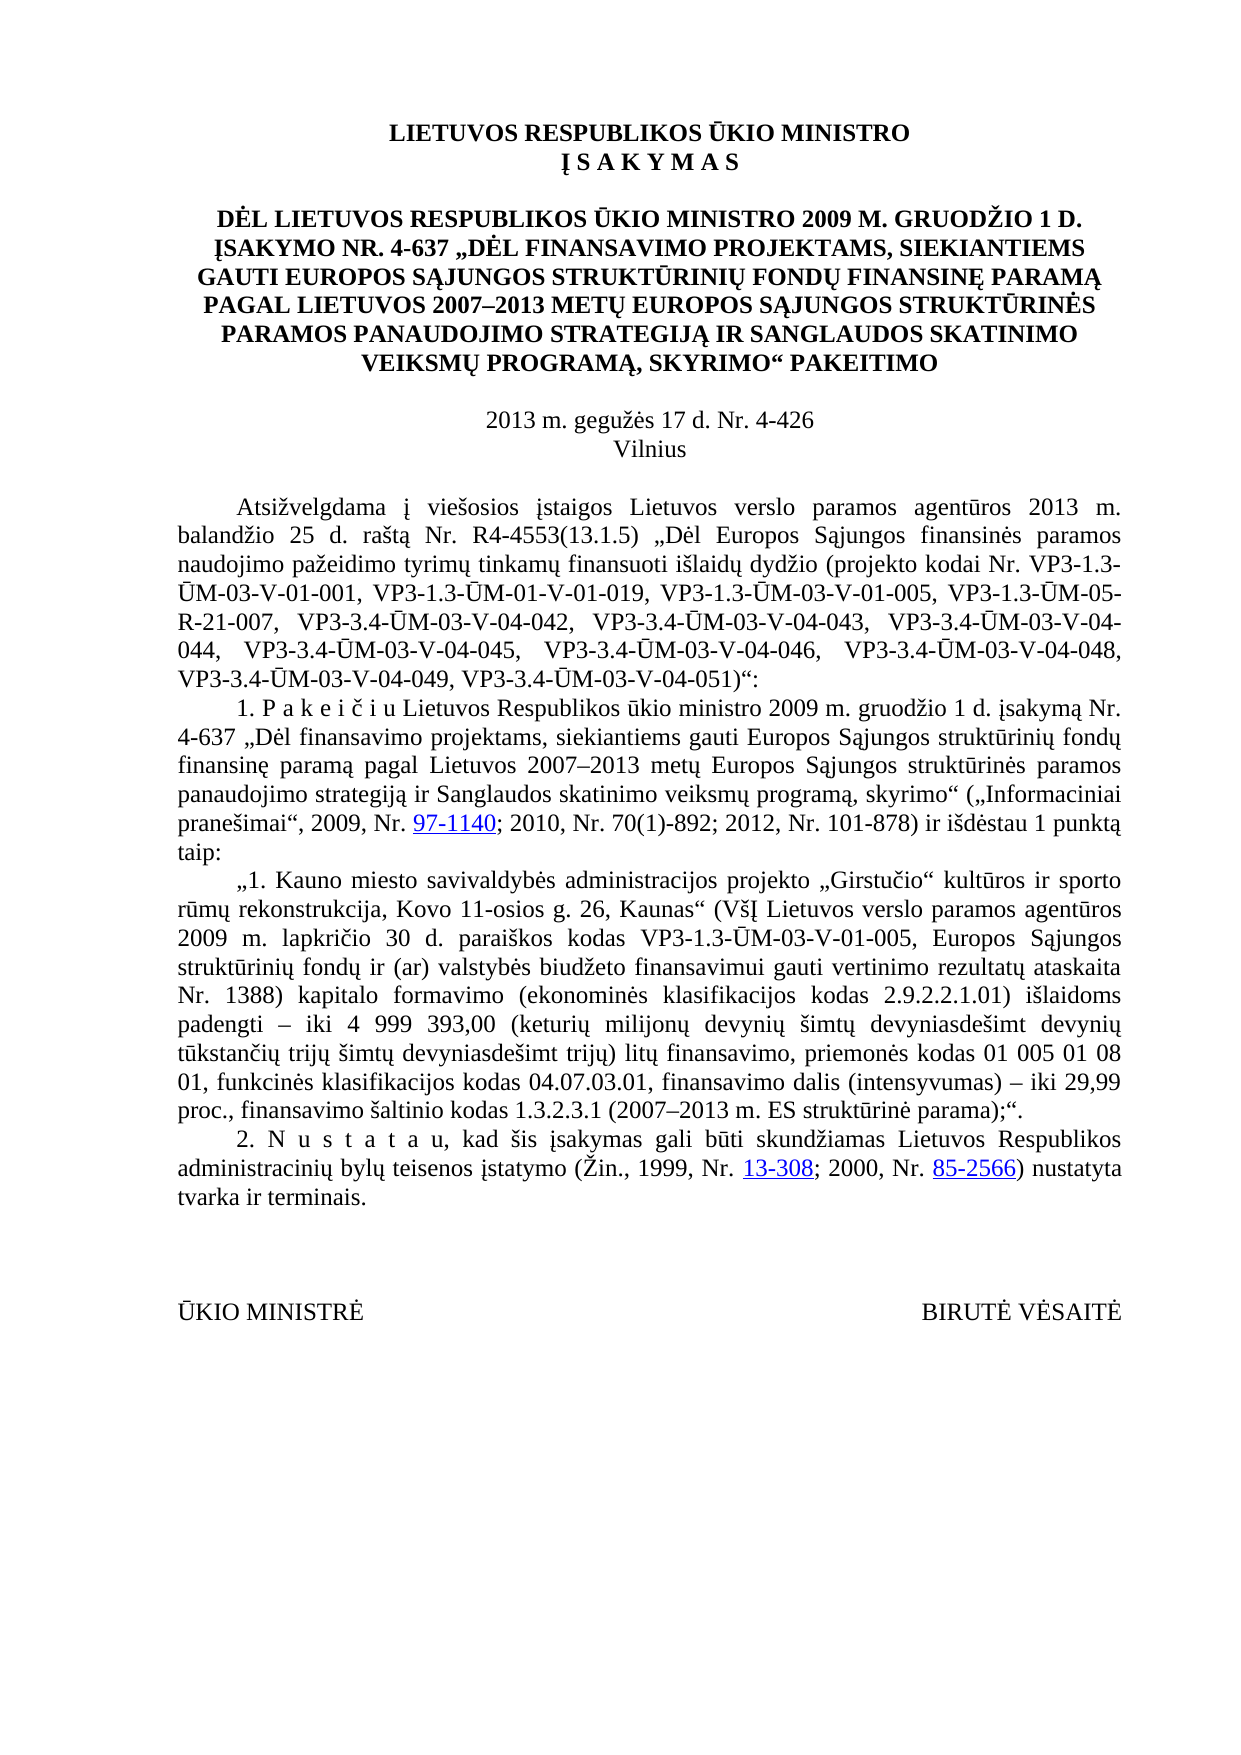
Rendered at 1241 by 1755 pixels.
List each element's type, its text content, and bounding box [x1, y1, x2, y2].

text DĖL LIETUVOS RESPUBLIKOS ŪKIO MINISTRO 2009 M. GRUODŽIO 1 D. ĮSAKYMO NR. 4-637 „DĖL FINANSAVIMO PROJEKTAMS, SIEKIANTIEMS GAUTI EUROPOS SĄJUNGOS STRUKTŪRINIŲ FONDŲ FINANSINĘ PARAMĄ PAGAL LIETUVOS 2007–2013 METŲ EUROPOS SĄJUNGOS STRUKTŪRINĖS PARAMOS PANAUDOJIMO STRATEGIJĄ IR SANGLAUDOS SKATINIMO VEIKSMŲ PROGRAMĄ, SKYRIMO“ PAKEITIMO [177, 204, 1122, 377]
text 1. P a k e i č i u Lietuvos Respublikos ūkio ministro 2009 m. gruodžio 1 d. įsakymą Nr. 4-637 „Dėl finansavimo projektams, siekiantiems gauti Europos Sąjungos struktūrinių fondų finansinę paramą pagal Lietuvos 2007–2013 metų Europos Sąjungos struktūrinės paramos panaudojimo strategiją ir Sanglaudos skatinimo veiksmų programą, skyrimo“ („Informaciniai pranešimai“, 2009, Nr. 97-1140; 2010, Nr. 70(1)-892; 2012, Nr. 101-878) ir išdėstau 1 punktą taip: [177, 693, 1122, 866]
text Atsižvelgdama į viešosios įstaigos Lietuvos verslo paramos agentūros 2013 m. balandžio 25 d. raštą Nr. R4-4553(13.1.5) „Dėl Europos Sąjungos finansinės paramos naudojimo pažeidimo tyrimų tinkamų finansuoti išlaidų dydžio (projekto kodai Nr. VP3-1.3-ŪM-03-V-01-001, VP3-1.3-ŪM-01-V-01-019, VP3-1.3-ŪM-03-V-01-005, VP3-1.3-ŪM-05-R-21-007, VP3-3.4-ŪM-03-V-04-042, VP3-3.4-ŪM-03-V-04-043, VP3-3.4-ŪM-03-V-04-044, VP3-3.4-ŪM-03-V-04-045, VP3-3.4-ŪM-03-V-04-046, VP3-3.4-ŪM-03-V-04-048, VP3-3.4-ŪM-03-V-04-049, VP3-3.4-ŪM-03-V-04-051)“: [177, 492, 1122, 693]
text Ūkio ministrė Birutė Vėsaitė [177, 1297, 1122, 1326]
text Į S A K Y M A S [177, 147, 1122, 176]
text Vilnius [177, 434, 1122, 463]
text „1. Kauno miesto savivaldybės administracijos projekto „Girstučio“ kultūros ir sporto rūmų rekonstrukcija, Kovo 11-osios g. 26, Kaunas“ (VšĮ Lietuvos verslo paramos agentūros 2009 m. lapkričio 30 d. paraiškos kodas VP3-1.3-ŪM-03-V-01-005, Europos Sąjungos struktūrinių fondų ir (ar) valstybės biudžeto finansavimui gauti vertinimo rezultatų ataskaita Nr. 1388) kapitalo formavimo (ekonominės klasifikacijos kodas 2.9.2.2.1.01) išlaidoms padengti – iki 4 999 393,00 (keturių milijonų devynių šimtų devyniasdešimt devynių tūkstančių trijų šimtų devyniasdešimt trijų) litų finansavimo, priemonės kodas 01 005 01 08 01, funkcinės klasifikacijos kodas 04.07.03.01, finansavimo dalis (intensyvumas) – iki 29,99 proc., finansavimo šaltinio kodas 1.3.2.3.1 (2007–2013 m. ES struktūrinė parama);“. [177, 866, 1122, 1124]
text 2013 m. gegužės 17 d. Nr. 4-426 [177, 406, 1122, 434]
text 2. N u s t a t a u, kad šis įsakymas gali būti skundžiamas Lietuvos Respublikos administracinių bylų teisenos įstatymo (Žin., 1999, Nr. 13-308; 2000, Nr. 85-2566) nustatyta tvarka ir terminais. [177, 1124, 1122, 1211]
text LIETUVOS RESPUBLIKOS ŪKIO MINISTRO [177, 118, 1122, 147]
